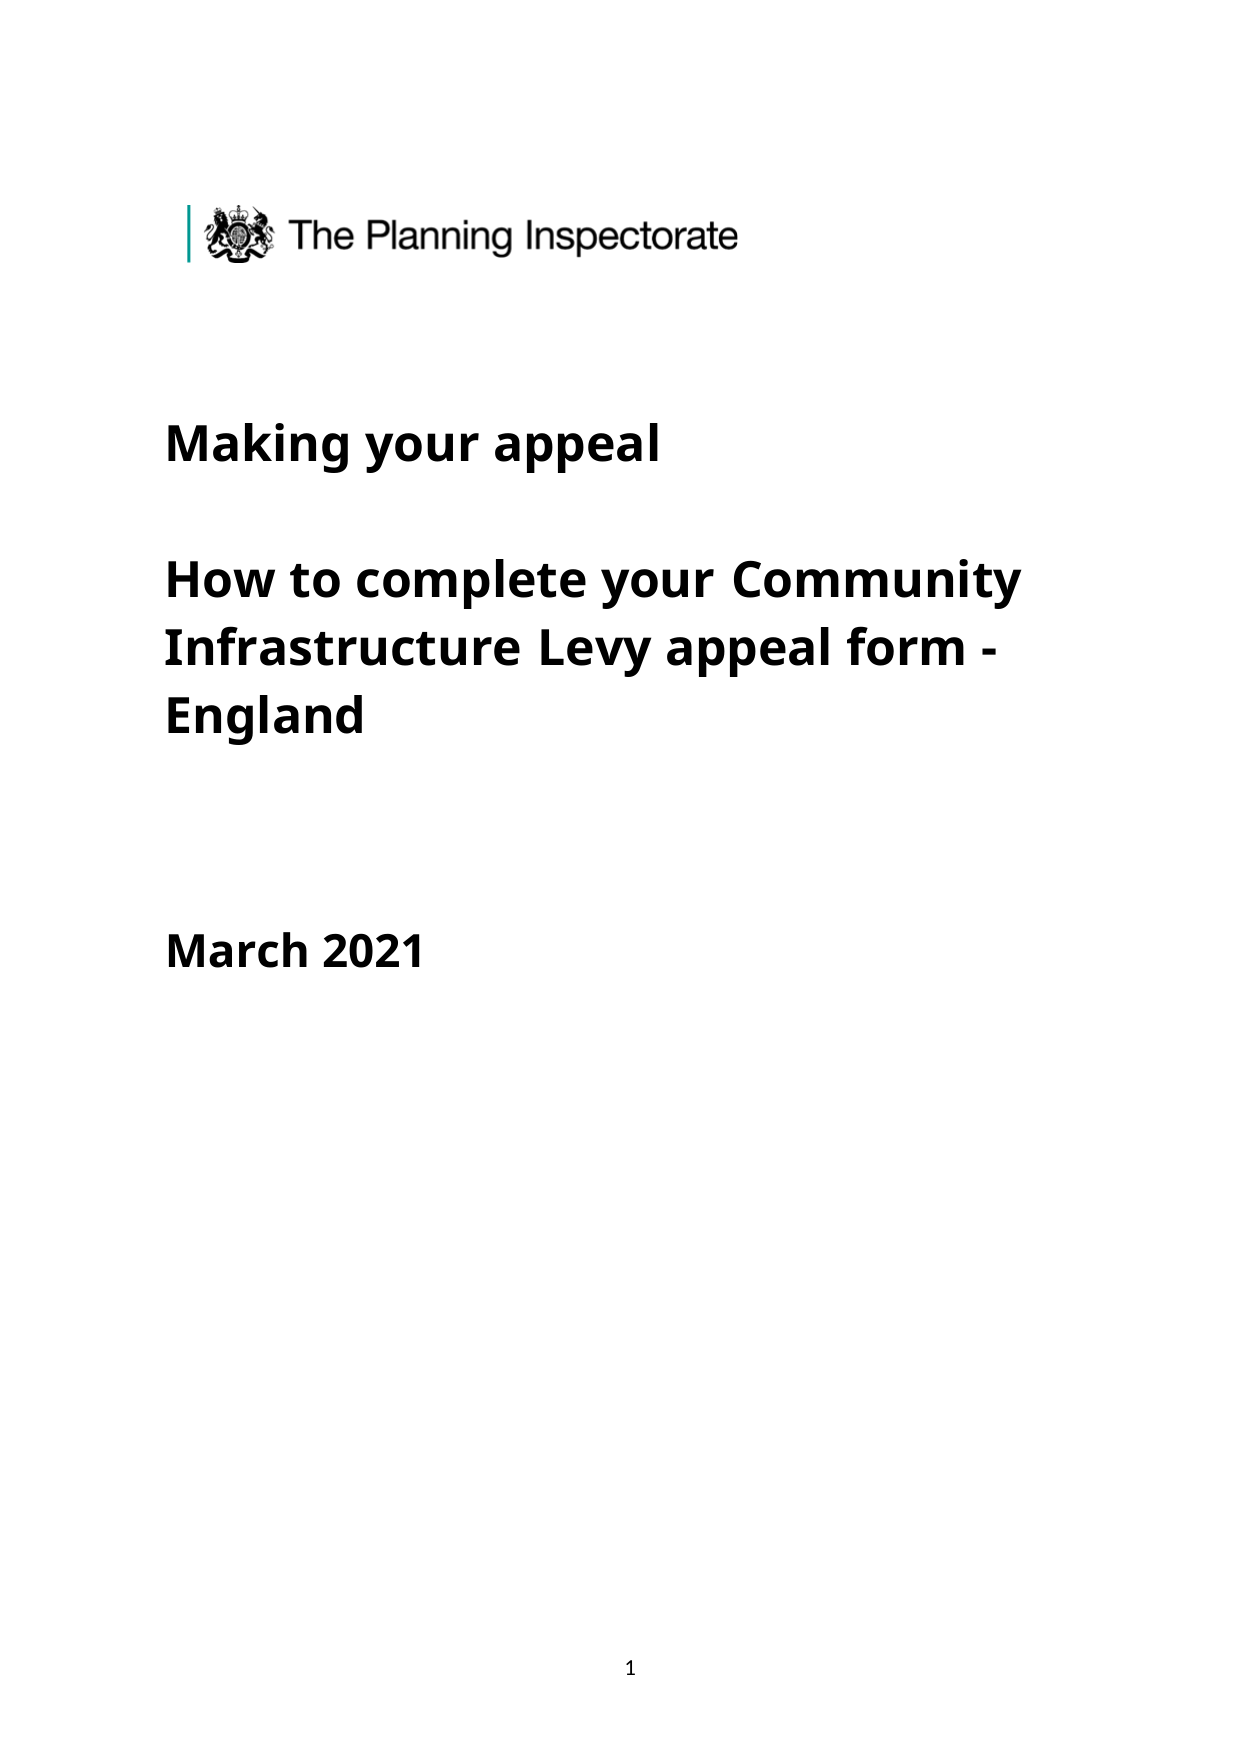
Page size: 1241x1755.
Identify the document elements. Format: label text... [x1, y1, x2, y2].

text Making your appeal [164, 408, 1228, 476]
text How to complete your Community Infrastructure Levy appeal form - England [164, 544, 1045, 748]
text March 2021 [164, 919, 1228, 981]
